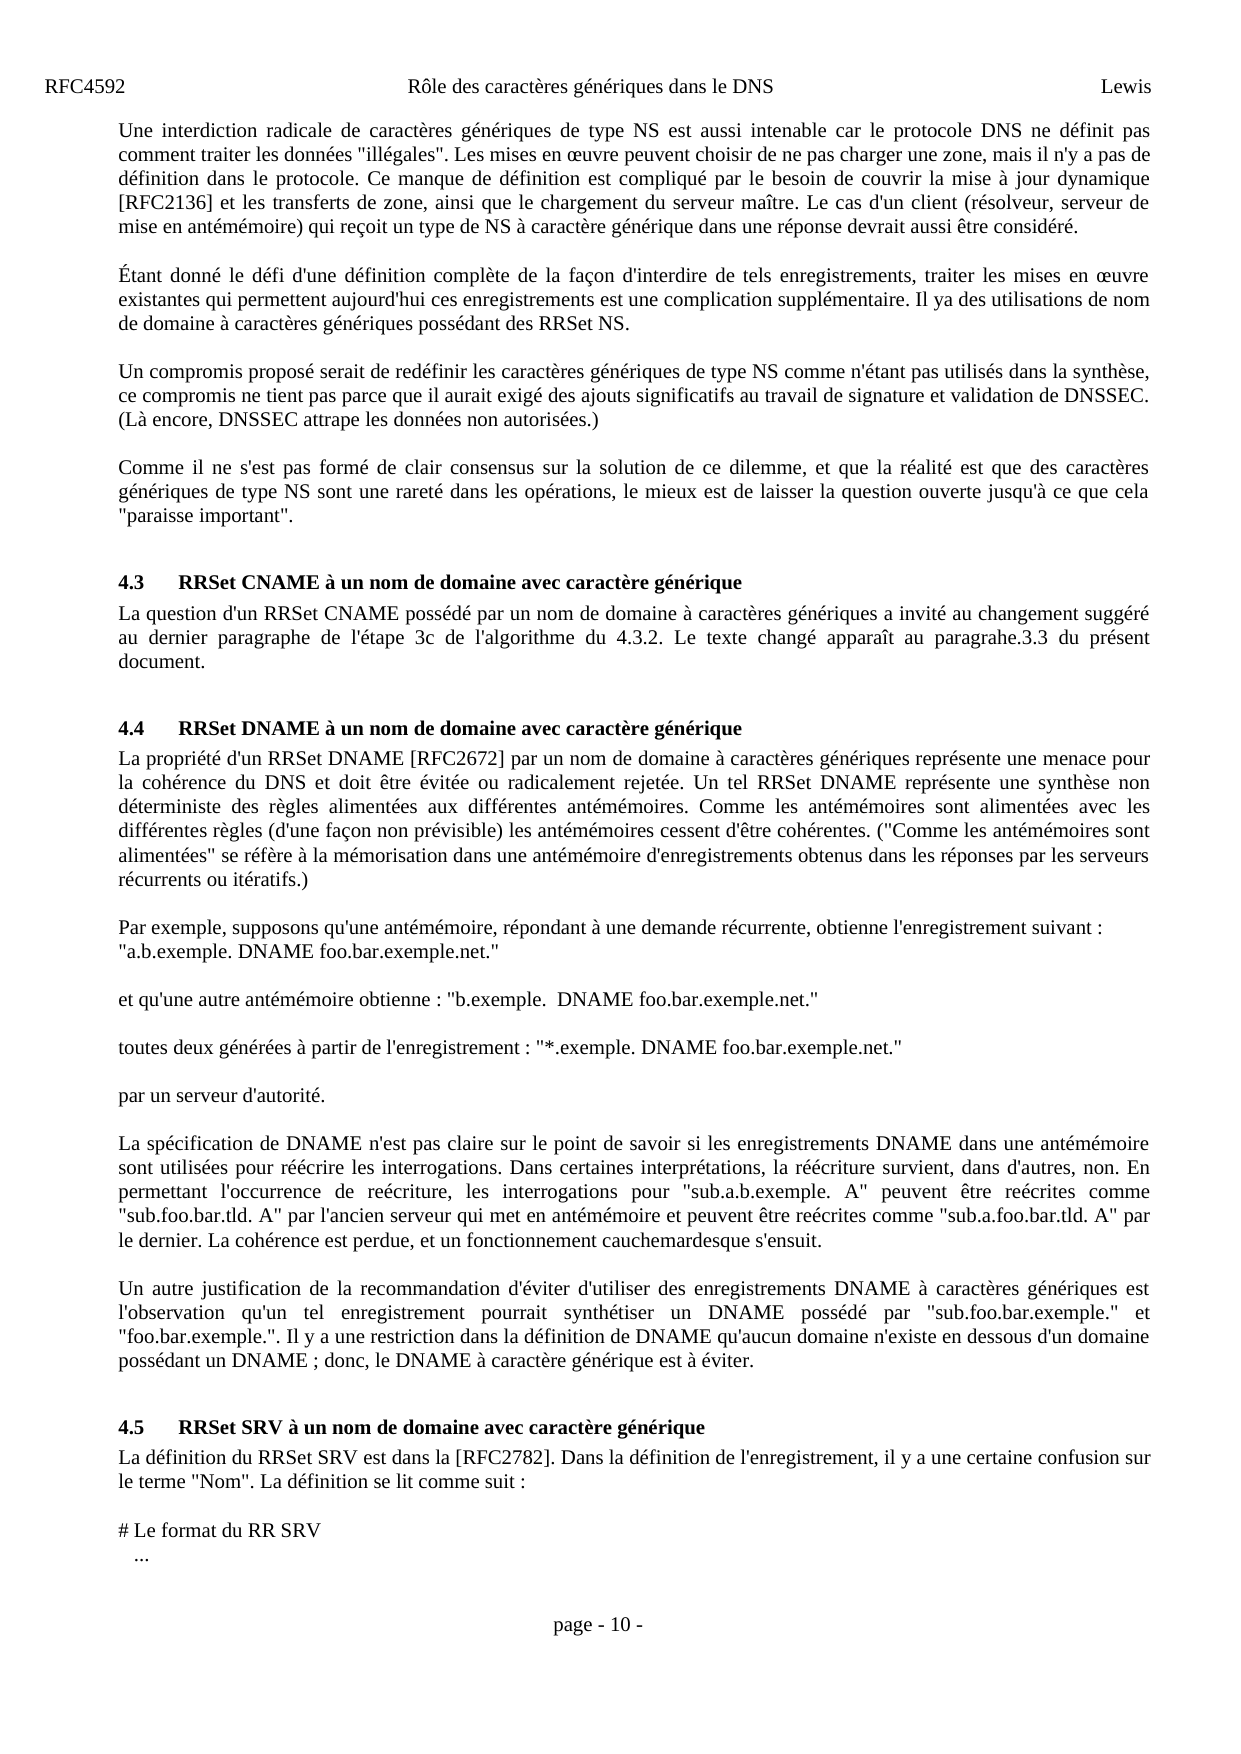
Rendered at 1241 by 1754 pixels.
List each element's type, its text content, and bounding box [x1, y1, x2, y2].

text Étant donné le défi d'une définition complète de la façon d'interdire de tels enregistrements, traiter les mises en œuvre existantes qui permettent aujourd'hui ces enregistrements est une complication supplémentaire. Il ya des utilisations de nom de domaine à caractères génériques possédant des RRSet NS. [118, 262, 1152, 335]
text # Le format du RR SRV [118, 1517, 1152, 1542]
text Une interdiction radicale de caractères génériques de type NS est aussi intenable car le protocole DNS ne définit pas comment traiter les données "illégales". Les mises en œuvre peuvent choisir de ne pas charger une zone, mais il n'y a pas de définition dans le protocole. Ce manque de définition est compliqué par le besoin de couvrir la mise à jour dynamique [RFC2136] et les transferts de zone, ainsi que le chargement du serveur maître. Le cas d'un client (résolveur, serveur de mise en antémémoire) qui reçoit un type de NS à caractère générique dans une réponse devrait aussi être considéré. [118, 118, 1152, 238]
text Comme il ne s'est pas formé de clair consensus sur la solution de ce dilemme, et que la réalité est que des caractères génériques de type NS sont une rareté dans les opérations, le mieux est de laisser la question ouverte jusqu'à ce que cela "paraisse important". [118, 455, 1152, 527]
text et qu'une autre antémémoire obtienne : "b.exemple. DNAME foo.bar.exemple.net." [118, 987, 1152, 1011]
text Un autre justification de la recommandation d'éviter d'utiliser des enregistrements DNAME à caractères génériques est l'observation qu'un tel enregistrement pourrait synthétiser un DNAME possédé par "sub.foo.bar.exemple." et "foo.bar.exemple.". Il y a une restriction dans la définition de DNAME qu'aucun domaine n'existe en dessous d'un domaine possédant un DNAME ; donc, le DNAME à caractère générique est à éviter. [118, 1276, 1152, 1372]
subtitle 4.3 RRSet CNAME à un nom de domaine avec caractère générique [118, 570, 1152, 594]
text ... [118, 1542, 1152, 1566]
text La spécification de DNAME n'est pas claire sur le point de savoir si les enregistrements DNAME dans une antémémoire sont utilisées pour réécrire les interrogations. Dans certaines interprétations, la réécriture survient, dans d'autres, non. En permettant l'occurrence de reécriture, les interrogations pour "sub.a.b.exemple. A" peuvent être reécrites comme "sub.foo.bar.tld. A" par l'ancien serveur qui met en antémémoire et peuvent être reécrites comme "sub.a.foo.bar.tld. A" par le dernier. La cohérence est perdue, et un fonctionnement cauchemardesque s'ensuit. [118, 1131, 1152, 1252]
subtitle 4.4 RRSet DNAME à un nom de domaine avec caractère générique [118, 716, 1152, 740]
text "a.b.exemple. DNAME foo.bar.exemple.net." [118, 939, 1152, 963]
text La propriété d'un RRSet DNAME [RFC2672] par un nom de domaine à caractères génériques représente une menace pour la cohérence du DNS et doit être évitée ou radicalement rejetée. Un tel RRSet DNAME représente une synthèse non déterministe des règles alimentées aux différentes antémémoires. Comme les antémémoires sont alimentées avec les différentes règles (d'une façon non prévisible) les antémémoires cessent d'être cohérentes. ("Comme les antémémoires sont alimentées" se réfère à la mémorisation dans une antémémoire d'enregistrements obtenus dans les réponses par les serveurs récurrents ou itératifs.) [118, 746, 1152, 891]
text toutes deux générées à partir de l'enregistrement : "*.exemple. DNAME foo.bar.exemple.net." [118, 1035, 1152, 1059]
subtitle 4.5 RRSet SRV à un nom de domaine avec caractère générique [118, 1415, 1152, 1439]
text Un compromis proposé serait de redéfinir les caractères génériques de type NS comme n'étant pas utilisés dans la synthèse, ce compromis ne tient pas parce que il aurait exigé des ajouts significatifs au travail de signature et validation de DNSSEC. (Là encore, DNSSEC attrape les données non autorisées.) [118, 359, 1152, 431]
text La définition du RRSet SRV est dans la [RFC2782]. Dans la définition de l'enregistrement, il y a une certaine confusion sur le terme "Nom". La définition se lit comme suit : [118, 1445, 1152, 1493]
text par un serveur d'autorité. [118, 1083, 1152, 1107]
text Par exemple, supposons qu'une antémémoire, répondant à une demande récurrente, obtienne l'enregistrement suivant : [118, 915, 1152, 939]
text La question d'un RRSet CNAME possédé par un nom de domaine à caractères génériques a invité au changement suggéré au dernier paragraphe de l'étape 3c de l'algorithme du 4.3.2. Le texte changé apparaît au paragrahe.3.3 du présent document. [118, 601, 1152, 673]
